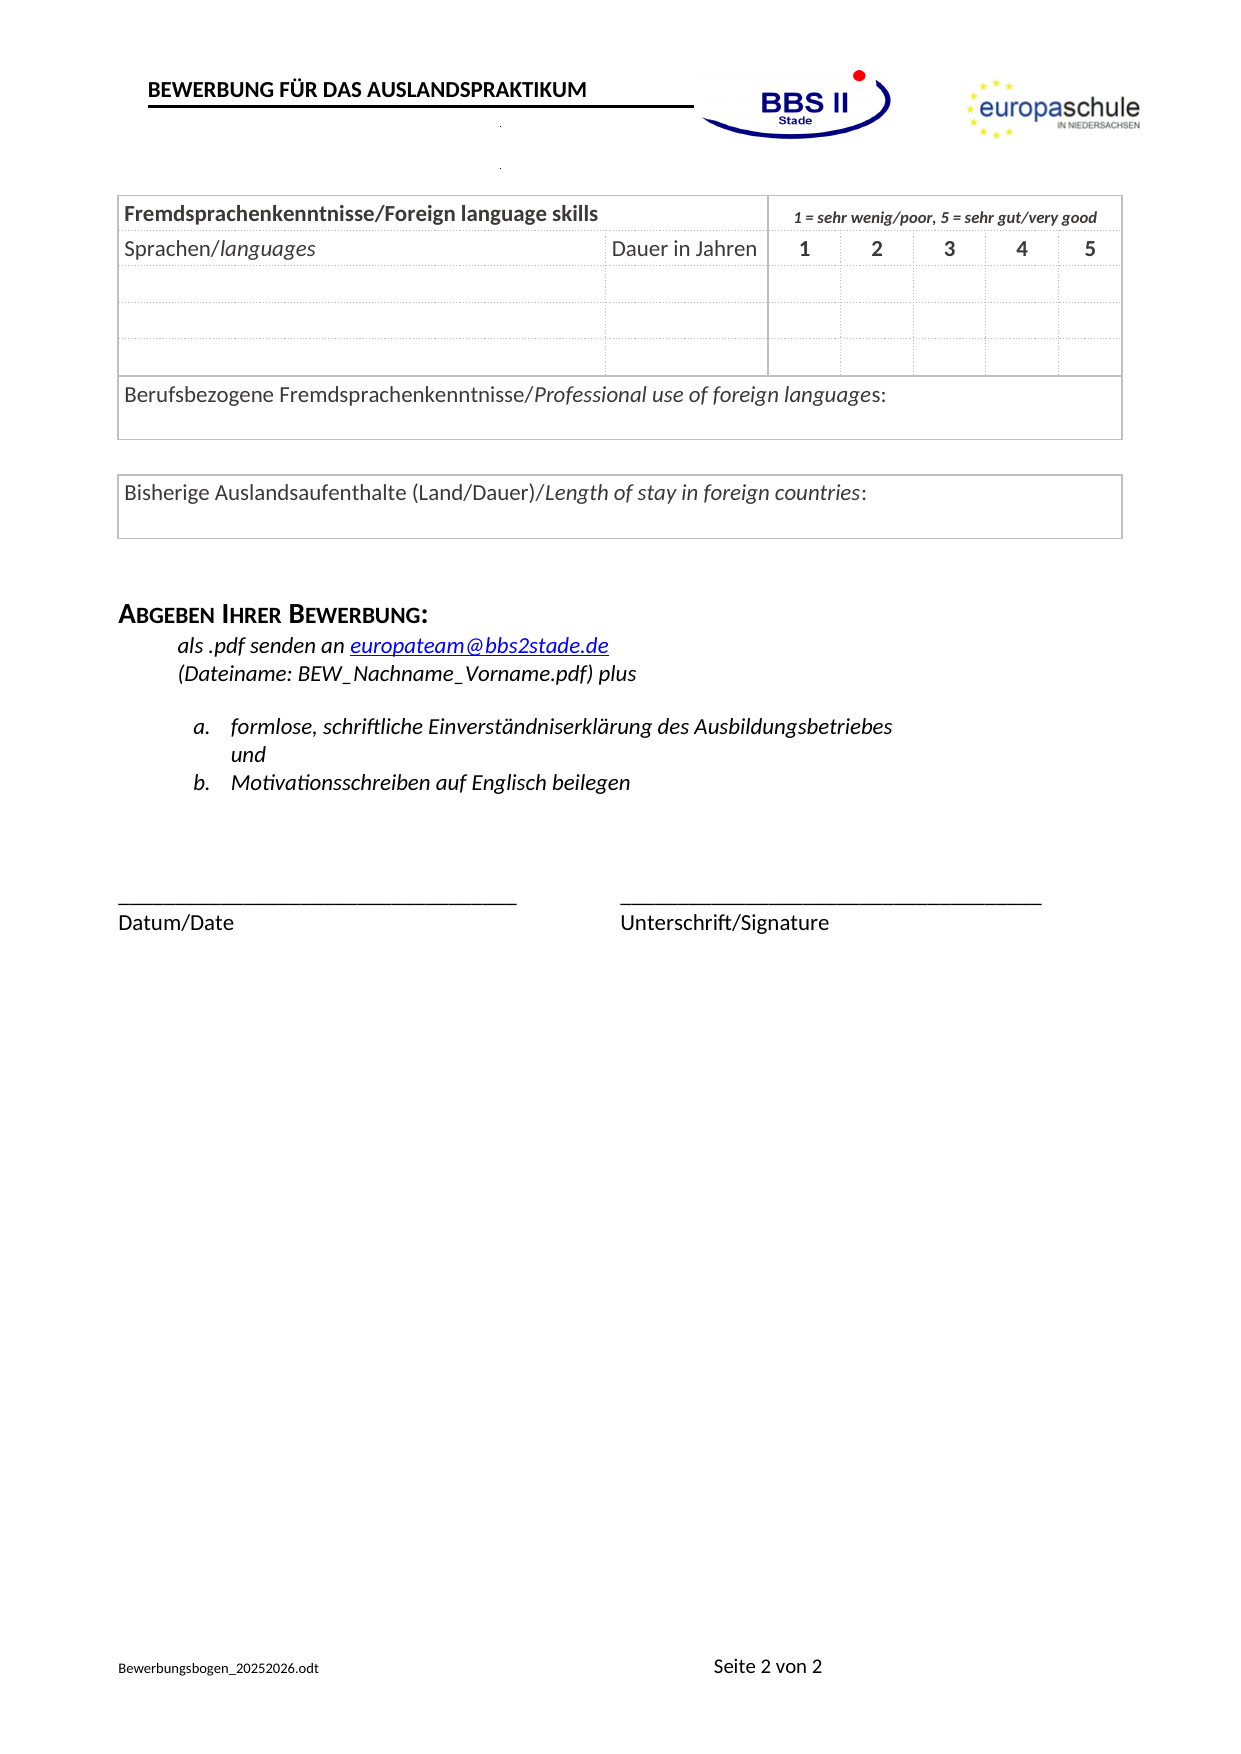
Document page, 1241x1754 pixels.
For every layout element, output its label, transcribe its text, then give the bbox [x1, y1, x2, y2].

table_cell [913, 338, 985, 375]
table_cell Berufsbezogene Fremdsprachenkenntnisse/Professional use of foreign languages: [119, 377, 1121, 439]
table_cell 4 [985, 230, 1058, 264]
table_cell [119, 338, 605, 375]
table_cell [605, 265, 767, 301]
table_cell 1 [769, 230, 840, 264]
table_cell 2 [840, 230, 913, 264]
text Datum/Date Unterschrift/Signature [118, 908, 1092, 936]
table_cell 3 [913, 230, 985, 264]
text Abgeben Ihrer Bewerbung: [118, 595, 1122, 631]
table_cell [840, 338, 913, 375]
table_cell [1058, 338, 1121, 375]
table_cell Sprachen/languages [119, 230, 605, 264]
table_cell 5 [1058, 230, 1121, 264]
table_cell [985, 338, 1058, 375]
table_cell Dauer in Jahren [605, 230, 767, 264]
picture [695, 59, 892, 140]
table_cell [840, 301, 913, 338]
table_cell [1058, 301, 1121, 338]
table_cell [1058, 265, 1121, 301]
table_cell [769, 338, 840, 375]
list Motivationsschreiben auf Englisch beilegen [193, 768, 1092, 796]
table_header 1 = sehr wenig/poor, 5 = sehr gut/very good [769, 196, 1121, 230]
table_cell [119, 301, 605, 338]
table_cell [769, 265, 840, 301]
text ___________________________________ _____________________________________ [118, 880, 1092, 908]
list formlose, schriftliche Einverständniserklärung des Ausbildungsbetriebes und [193, 712, 1092, 768]
list als .pdf senden an europateam@bbs2stade.de (Dateiname: BEW_Nachname_Vorname.pdf) plus [148, 631, 1092, 687]
table_cell [985, 265, 1058, 301]
table_cell [769, 301, 840, 338]
table_cell [605, 301, 767, 338]
picture [962, 77, 1144, 141]
table_cell [605, 338, 767, 375]
table_cell [913, 265, 985, 301]
table_cell [119, 265, 605, 301]
table_cell Bisherige Auslandsaufenthalte (Land/Dauer)/Length of stay in foreign countries: [119, 476, 1121, 537]
table_cell [985, 301, 1058, 338]
table_cell [840, 265, 913, 301]
table_header Fremdsprachenkenntnisse/Foreign language skills [119, 196, 767, 230]
table_cell [118, 440, 1122, 474]
table_cell [913, 301, 985, 338]
